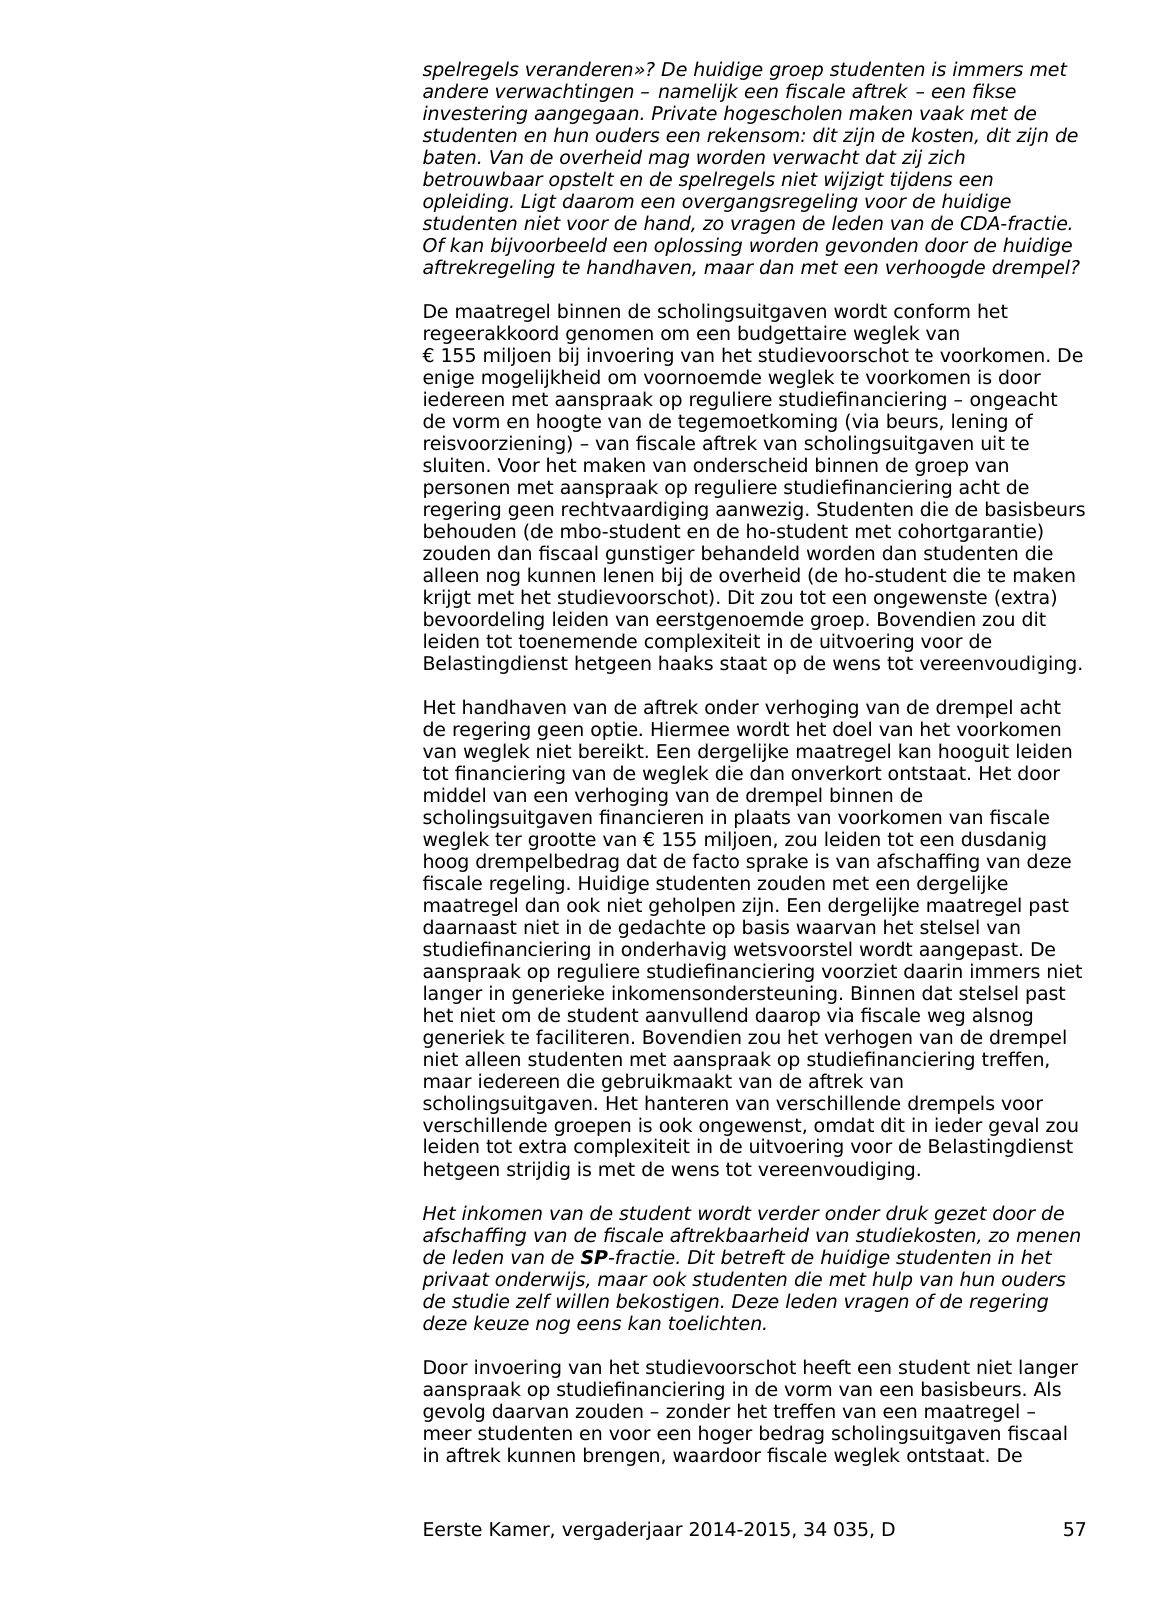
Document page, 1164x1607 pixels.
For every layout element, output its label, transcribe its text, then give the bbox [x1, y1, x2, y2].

text De maatregel binnen de scholingsuitgaven wordt conform het regeerakkoord genomen om een budgettaire weglek van € 155 miljoen bij invoering van het studievoorschot te voorkomen. De enige mogelijkheid om voornoemde weglek te voorkomen is door iedereen met aanspraak op reguliere studiefinanciering – ongeacht de vorm en hoogte van de tegemoetkoming (via beurs, lening of reisvoorziening) – van fiscale aftrek van scholingsuitgaven uit te sluiten. Voor het maken van onderscheid binnen de groep van personen met aanspraak op reguliere studiefinanciering acht de regering geen rechtvaardiging aanwezig. Studenten die de basisbeurs behouden (de mbo-student en de ho-student met cohortgarantie) zouden dan fiscaal gunstiger behandeld worden dan studenten die alleen nog kunnen lenen bij de overheid (de ho-student die te maken krijgt met het studievoorschot). Dit zou tot een ongewenste (extra) bevoordeling leiden van eerstgenoemde groep. Bovendien zou dit leiden tot toenemende complexiteit in de uitvoering voor de Belastingdienst hetgeen haaks staat op de wens tot vereenvoudiging. [422, 301, 1087, 675]
text spelregels veranderen»? De huidige groep studenten is immers met andere verwachtingen – namelijk een fiscale aftrek – een fikse investering aangegaan. Private hogescholen maken vaak met de studenten en hun ouders een rekensom: dit zijn de kosten, dit zijn de baten. Van de overheid mag worden verwacht dat zij zich betrouwbaar opstelt en de spelregels niet wijzigt tijdens een opleiding. Ligt daarom een overgangsregeling voor de huidige studenten niet voor de hand, zo vragen de leden van de CDA-fractie. Of kan bijvoorbeeld een oplossing worden gevonden door de huidige aftrekregeling te handhaven, maar dan met een verhoogde drempel? [422, 59, 1087, 279]
text Het handhaven van de aftrek onder verhoging van de drempel acht de regering geen optie. Hiermee wordt het doel van het voorkomen van weglek niet bereikt. Een dergelijke maatregel kan hooguit leiden tot financiering van de weglek die dan onverkort ontstaat. Het door middel van een verhoging van de drempel binnen de scholingsuitgaven financieren in plaats van voorkomen van fiscale weglek ter grootte van € 155 miljoen, zou leiden tot een dusdanig hoog drempelbedrag dat de facto sprake is van afschaffing van deze fiscale regeling. Huidige studenten zouden met een dergelijke maatregel dan ook niet geholpen zijn. Een dergelijke maatregel past daarnaast niet in de gedachte op basis waarvan het stelsel van studiefinanciering in onderhavig wetsvoorstel wordt aangepast. De aanspraak op reguliere studiefinanciering voorziet daarin immers niet langer in generieke inkomensondersteuning. Binnen dat stelsel past het niet om de student aanvullend daarop via fiscale weg alsnog generiek te faciliteren. Bovendien zou het verhogen van de drempel niet alleen studenten met aanspraak op studiefinanciering treffen, maar iedereen die gebruikmaakt van de aftrek van scholingsuitgaven. Het hanteren van verschillende drempels voor verschillende groepen is ook ongewenst, omdat dit in ieder geval zou leiden tot extra complexiteit in de uitvoering voor de Belastingdienst hetgeen strijdig is met de wens tot vereenvoudiging. [422, 697, 1087, 1180]
text Door invoering van het studievoorschot heeft een student niet langer aanspraak op studiefinanciering in de vorm van een basisbeurs. Als gevolg daarvan zouden – zonder het treffen van een maatregel – meer studenten en voor een hoger bedrag scholingsuitgaven fiscaal in aftrek kunnen brengen, waardoor fiscale weglek ontstaat. De [422, 1357, 1087, 1467]
text Het inkomen van de student wordt verder onder druk gezet door de afschaffing van de fiscale aftrekbaarheid van studiekosten, zo menen de leden van de SP-fractie. Dit betreft de huidige studenten in het privaat onderwijs, maar ook studenten die met hulp van hun ouders de studie zelf willen bekostigen. Deze leden vragen of de regering deze keuze nog eens kan toelichten. [422, 1203, 1087, 1334]
